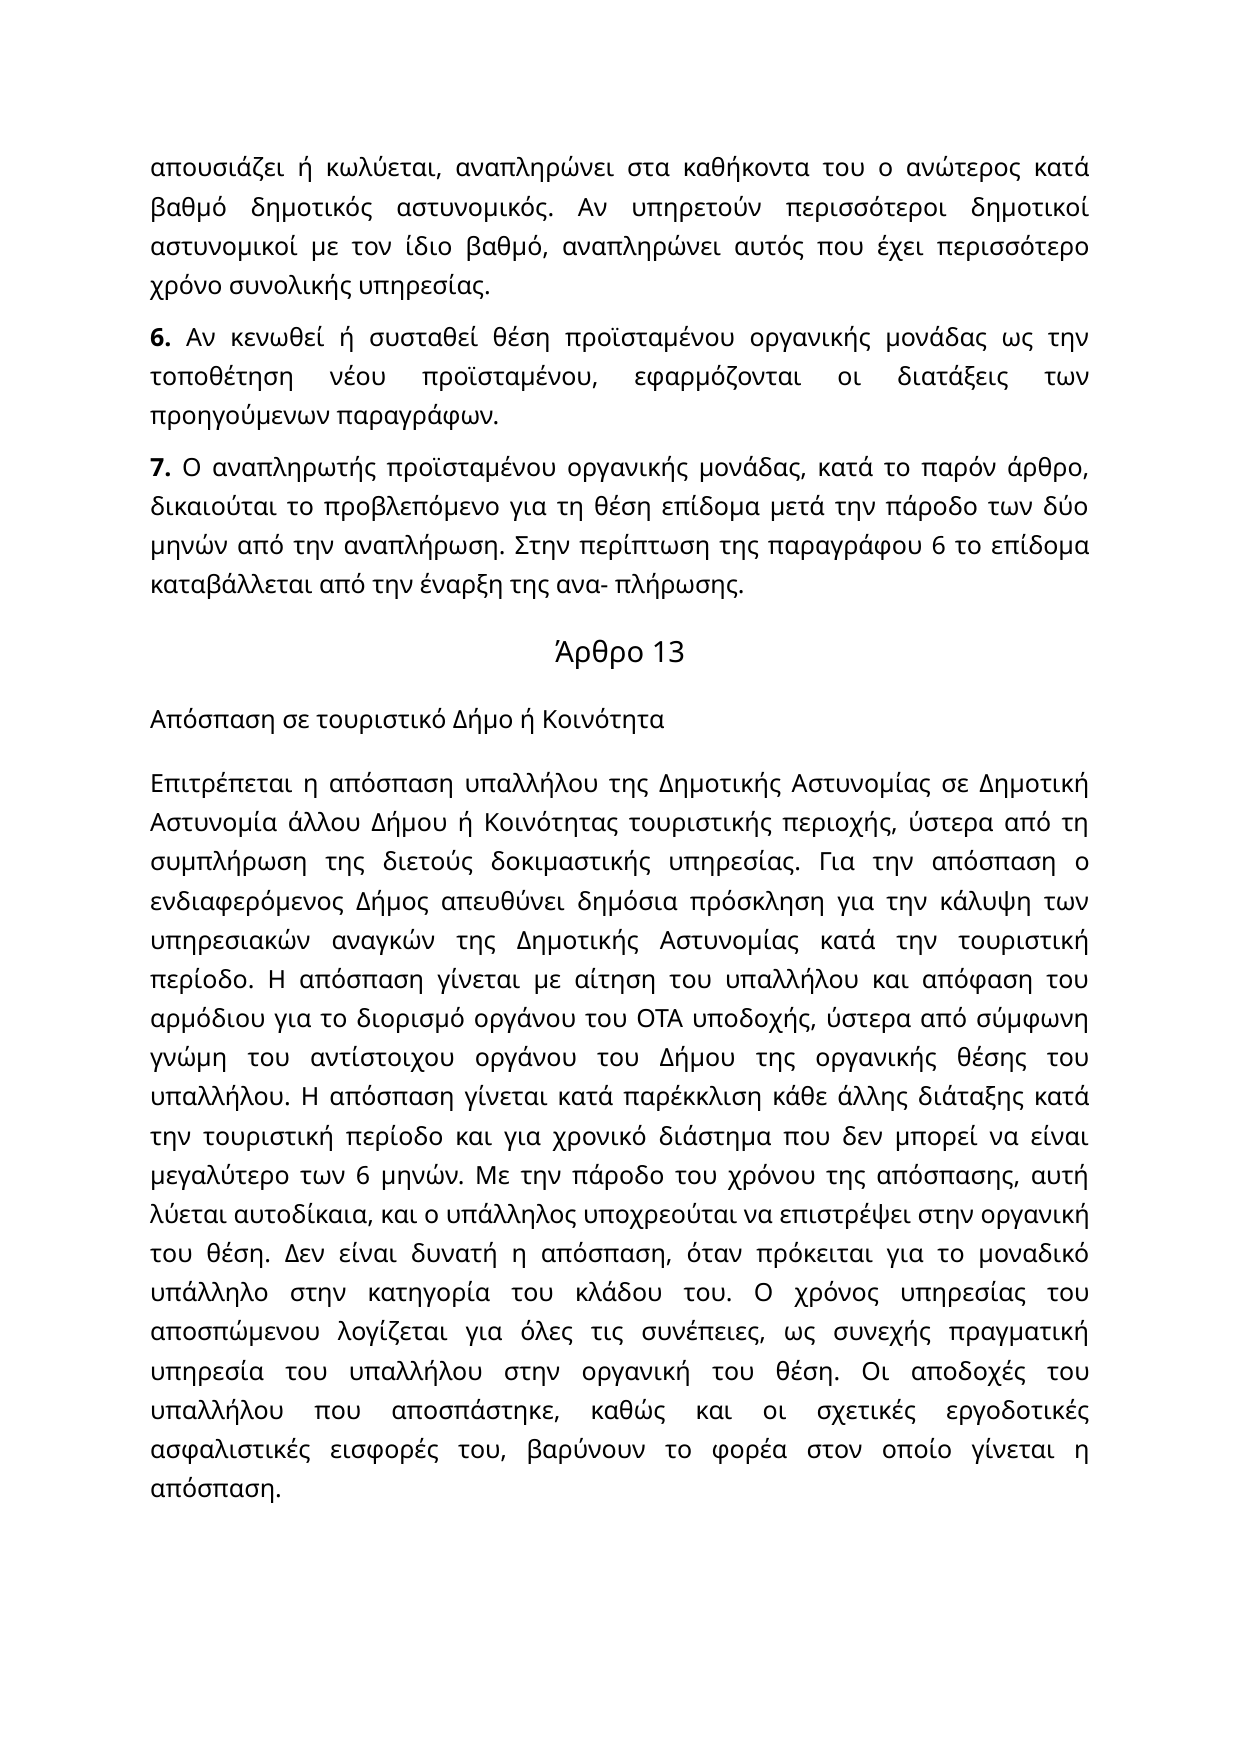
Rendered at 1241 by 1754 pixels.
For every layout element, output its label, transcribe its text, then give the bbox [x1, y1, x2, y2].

text Επιτρέπεται η απόσπαση υπαλλήλου της Δημοτικής Αστυνομίας σε Δημοτική Αστυνομία άλλου Δήμου ή Κοινότητας τουριστικής περιοχής, ύστερα από τη συμπλήρωση της διετούς δοκιμαστικής υπηρεσίας. Για την απόσπαση ο ενδιαφερόμενος Δήμος απευθύνει δημόσια πρόσκληση για την κάλυψη των υπηρεσιακών αναγκών της Δημοτικής Αστυνομίας κατά την τουριστική περίοδο. Η απόσπαση γίνεται με αίτηση του υπαλλήλου και απόφαση του αρμόδιου για το διορισμό οργάνου του ΟΤΑ υποδοχής, ύστερα από σύμφωνη γνώμη του αντίστοιχου οργάνου του Δήμου της οργανικής θέσης του υπαλλήλου. Η απόσπαση γίνεται κατά παρέκκλιση κάθε άλλης διάταξης κατά την τουριστική περίοδο και για χρονικό διάστημα που δεν μπορεί να είναι μεγαλύτερο των 6 μηνών. Με την πάροδο του χρόνου της απόσπασης, αυτή λύεται αυτοδίκαια, και ο υπάλληλος υποχρεούται να επιστρέψει στην οργανική του θέση. Δεν είναι δυνατή η απόσπαση, όταν πρόκειται για το μοναδικό υπάλληλο στην κατηγορία του κλάδου του. Ο χρόνος υπηρεσίας του αποσπώμενου λογίζεται για όλες τις συνέπειες, ως συνεχής πραγματική υπηρεσία του υπαλλήλου στην οργανική του θέση. Οι αποδοχές του υπαλλήλου που αποσπάστηκε, καθώς και οι σχετικές εργοδοτικές ασφαλιστικές εισφορές του, βαρύνουν το φορέα στον οποίο γίνεται η απόσπαση. [150, 766, 1090, 1505]
text 7. Ο αναπληρωτής προϊσταμένου οργανικής μονάδας, κατά το παρόν άρθρο, δικαιούται το προβλεπόμενο για τη θέση επίδομα μετά την πάροδο των δύο μηνών από την αναπλήρωση. Στην περίπτωση της παραγράφου 6 το επίδομα καταβάλλεται από την έναρξη της ανα- πλήρωσης. [150, 449, 1090, 601]
text απουσιάζει ή κωλύεται, αναπληρώνει στα καθήκοντα του ο ανώτερος κατά βαθμό δημοτικός αστυνομικός. Αν υπηρετούν περισσότεροι δημοτικοί αστυνομικοί με τον ίδιο βαθμό, αναπληρώνει αυτός που έχει περισσότερο χρόνο συνολικής υπηρεσίας. [150, 150, 1090, 302]
subtitle Άρθρο 13 [150, 631, 1090, 671]
text Απόσπαση σε τουριστικό Δήμο ή Κοινότητα [150, 701, 1090, 736]
text 6. Αν κενωθεί ή συσταθεί θέση προϊσταμένου οργανικής μονάδας ως την τοποθέτηση νέου προϊσταμένου, εφαρμόζονται οι διατάξεις των προηγούμενων παραγράφων. [150, 319, 1090, 432]
